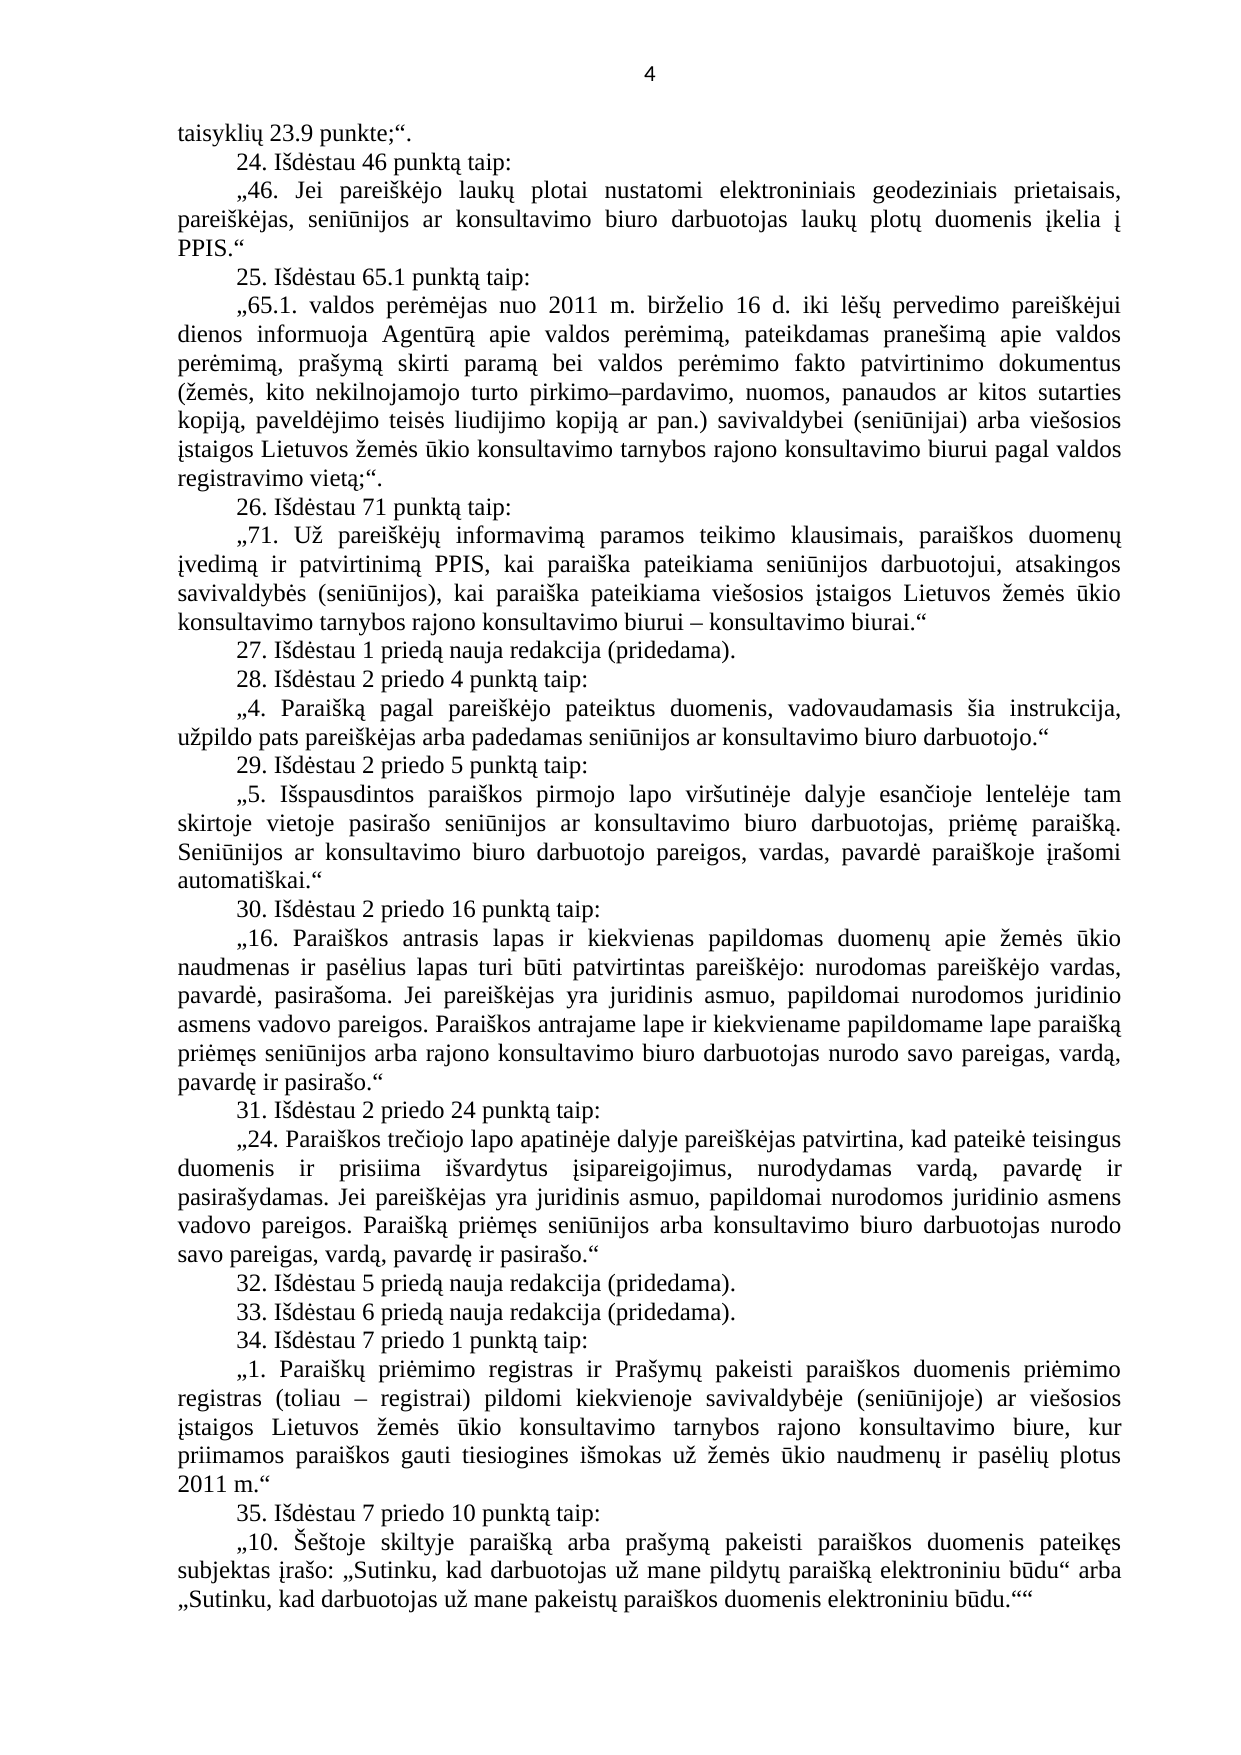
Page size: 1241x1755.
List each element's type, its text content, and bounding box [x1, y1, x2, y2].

text 35. Išdėstau 7 priedo 10 punktą taip: [177, 1498, 1122, 1527]
text 30. Išdėstau 2 priedo 16 punktą taip: [177, 894, 1122, 923]
text „4. Paraišką pagal pareiškėjo pateiktus duomenis, vadovaudamasis šia instrukcija, užpildo pats pareiškėjas arba padedamas seniūnijos ar konsultavimo biuro darbuotojo.“ [177, 693, 1122, 751]
text 31. Išdėstau 2 priedo 24 punktą taip: [177, 1096, 1122, 1124]
text „46. Jei pareiškėjo laukų plotai nustatomi elektroniniais geodeziniais prietaisais, pareiškėjas, seniūnijos ar konsultavimo biuro darbuotojas laukų plotų duomenis įkelia į PPIS.“ [177, 176, 1122, 262]
text „16. Paraiškos antrasis lapas ir kiekvienas papildomas duomenų apie žemės ūkio naudmenas ir pasėlius lapas turi būti patvirtintas pareiškėjo: nurodomas pareiškėjo vardas, pavardė, pasirašoma. Jei pareiškėjas yra juridinis asmuo, papildomai nurodomos juridinio asmens vadovo pareigos. Paraiškos antrajame lape ir kiekviename papildomame lape paraišką priėmęs seniūnijos arba rajono konsultavimo biuro darbuotojas nurodo savo pareigas, vardą, pavardę ir pasirašo.“ [177, 923, 1122, 1096]
text 25. Išdėstau 65.1 punktą taip: [177, 262, 1122, 291]
text 29. Išdėstau 2 priedo 5 punktą taip: [177, 751, 1122, 779]
text 26. Išdėstau 71 punktą taip: [177, 492, 1122, 521]
text 24. Išdėstau 46 punktą taip: [177, 147, 1122, 176]
text 33. Išdėstau 6 priedą nauja redakcija (pridedama). [177, 1297, 1122, 1326]
text 34. Išdėstau 7 priedo 1 punktą taip: [177, 1326, 1122, 1354]
text „71. Už pareiškėjų informavimą paramos teikimo klausimais, paraiškos duomenų įvedimą ir patvirtinimą PPIS, kai paraiška pateikiama seniūnijos darbuotojui, atsakingos savivaldybės (seniūnijos), kai paraiška pateikiama viešosios įstaigos Lietuvos žemės ūkio konsultavimo tarnybos rajono konsultavimo biurui – konsultavimo biurai.“ [177, 521, 1122, 636]
text 27. Išdėstau 1 priedą nauja redakcija (pridedama). [177, 636, 1122, 664]
text 32. Išdėstau 5 priedą nauja redakcija (pridedama). [177, 1268, 1122, 1297]
text „65.1. valdos perėmėjas nuo 2011 m. birželio 16 d. iki lėšų pervedimo pareiškėjui dienos informuoja Agentūrą apie valdos perėmimą, pateikdamas pranešimą apie valdos perėmimą, prašymą skirti paramą bei valdos perėmimo fakto patvirtinimo dokumentus (žemės, kito nekilnojamojo turto pirkimo–pardavimo, nuomos, panaudos ar kitos sutarties kopiją, paveldėjimo teisės liudijimo kopiją ar pan.) savivaldybei (seniūnijai) arba viešosios įstaigos Lietuvos žemės ūkio konsultavimo tarnybos rajono konsultavimo biurui pagal valdos registravimo vietą;“. [177, 291, 1122, 492]
text „24. Paraiškos trečiojo lapo apatinėje dalyje pareiškėjas patvirtina, kad pateikė teisingus duomenis ir prisiima išvardytus įsipareigojimus, nurodydamas vardą, pavardę ir pasirašydamas. Jei pareiškėjas yra juridinis asmuo, papildomai nurodomos juridinio asmens vadovo pareigos. Paraišką priėmęs seniūnijos arba konsultavimo biuro darbuotojas nurodo savo pareigas, vardą, pavardę ir pasirašo.“ [177, 1124, 1122, 1268]
text 28. Išdėstau 2 priedo 4 punktą taip: [177, 664, 1122, 693]
text „5. Išspausdintos paraiškos pirmojo lapo viršutinėje dalyje esančioje lentelėje tam skirtoje vietoje pasirašo seniūnijos ar konsultavimo biuro darbuotojas, priėmę paraišką. Seniūnijos ar konsultavimo biuro darbuotojo pareigos, vardas, pavardė paraiškoje įrašomi automatiškai.“ [177, 779, 1122, 894]
text „1. Paraiškų priėmimo registras ir Prašymų pakeisti paraiškos duomenis priėmimo registras (toliau – registrai) pildomi kiekvienoje savivaldybėje (seniūnijoje) ar viešosios įstaigos Lietuvos žemės ūkio konsultavimo tarnybos rajono konsultavimo biure, kur priimamos paraiškos gauti tiesiogines išmokas už žemės ūkio naudmenų ir pasėlių plotus 2011 m.“ [177, 1354, 1122, 1498]
text taisyklių 23.9 punkte;“. [177, 118, 1122, 147]
text „10. Šeštoje skiltyje paraišką arba prašymą pakeisti paraiškos duomenis pateikęs subjektas įrašo: „Sutinku, kad darbuotojas už mane pildytų paraišką elektroniniu būdu“ arba „Sutinku, kad darbuotojas už mane pakeistų paraiškos duomenis elektroniniu būdu.““ [177, 1527, 1122, 1613]
